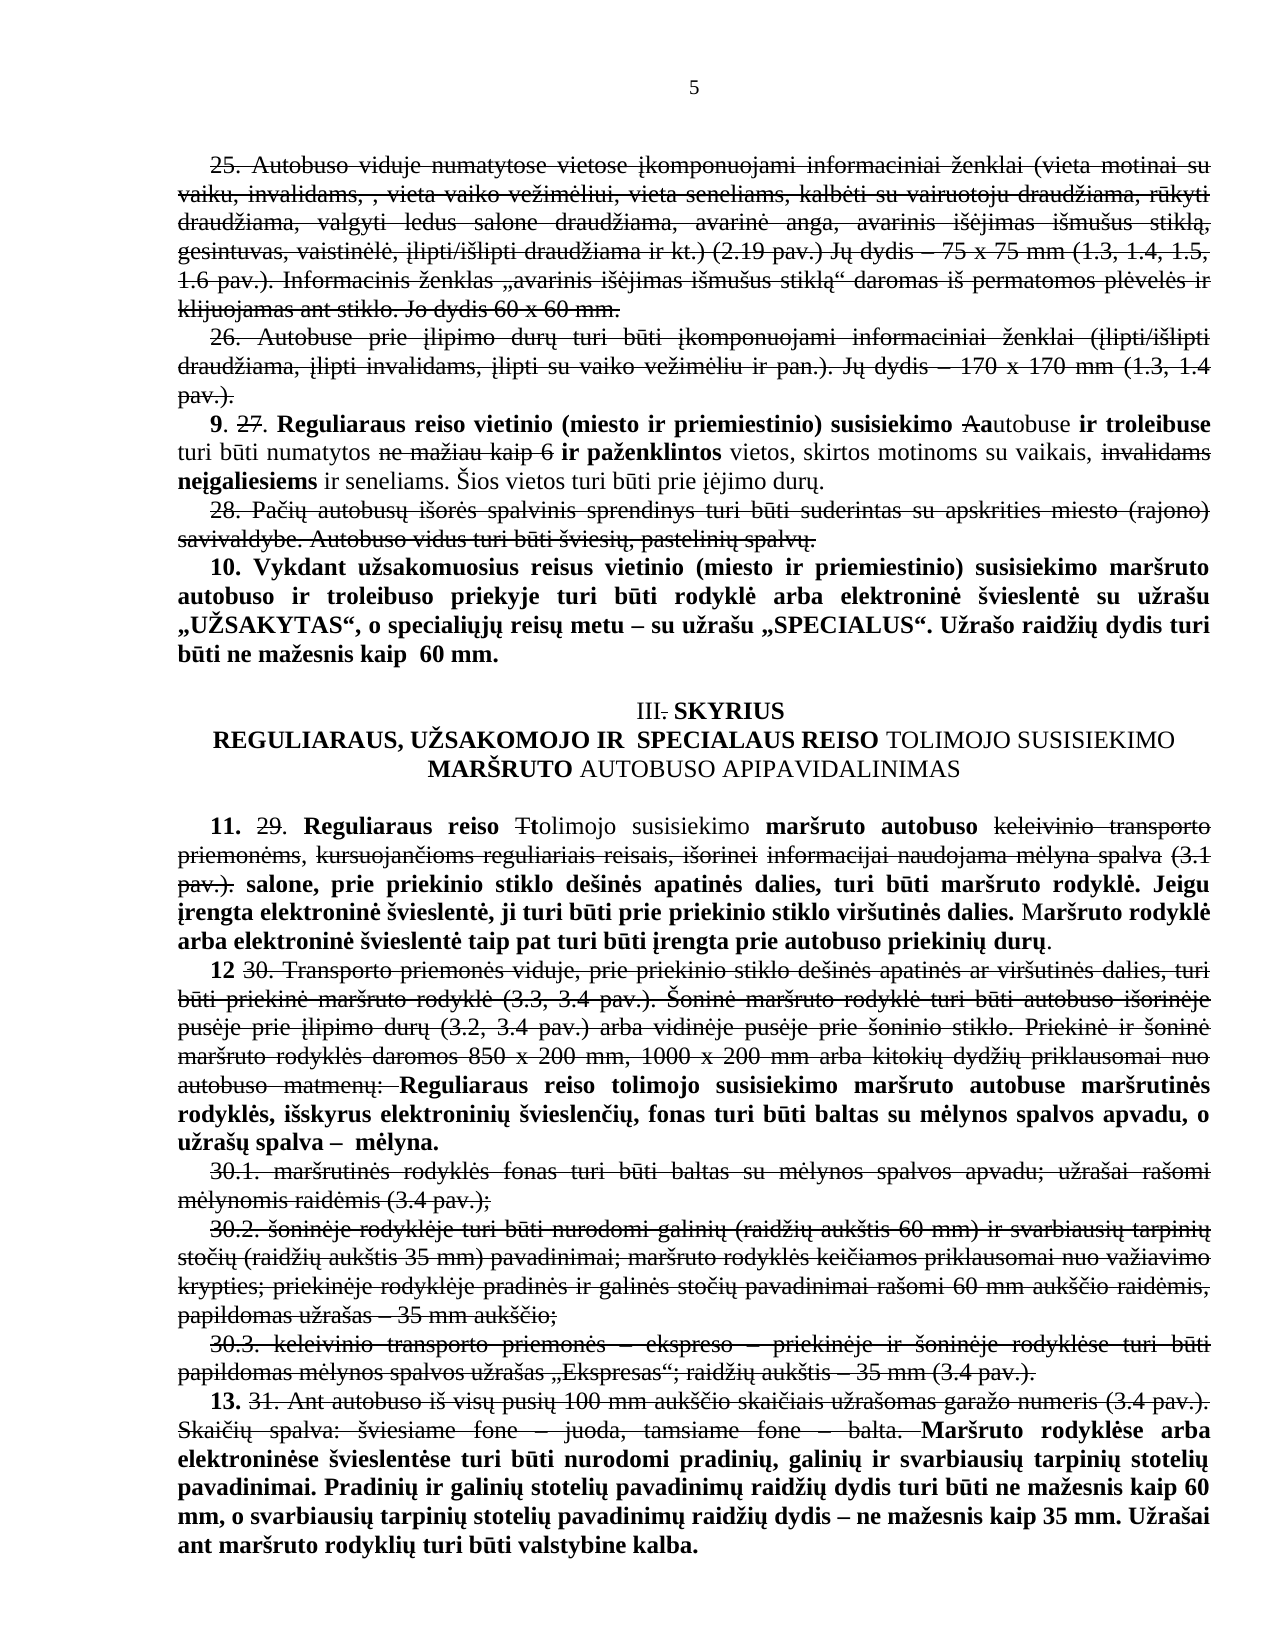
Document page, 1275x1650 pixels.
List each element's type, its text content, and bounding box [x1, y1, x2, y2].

text 28. Pačių autobusų išorės spalvinis sprendinys turi būti suderintas su apskrities miesto (rajono) savivaldybe. Autobuso vidus turi būti šviesių, pastelinių spalvų. [177, 495, 1211, 552]
text 11. 29. Reguliaraus reiso Ttolimojo susisiekimo maršruto autobuso keleivinio transporto priemonėms, kursuojančioms reguliariais reisais, išorinei informacijai naudojama mėlyna spalva (3.1 pav.). salone, prie priekinio stiklo dešinės apatinės dalies, turi būti maršruto rodyklė. Jeigu įrengta elektroninė švieslentė, ji turi būti prie priekinio stiklo viršutinės dalies. Maršruto rodyklė arba elektroninė švieslentė taip pat turi būti įrengta prie autobuso priekinių durų. [177, 811, 1211, 955]
text REGULIARAUS, UŽSAKOMOJO IR SPECIALAUS REISO TOLIMOJO SUSISIEKIMO MARŠRUTO AUTOBUSO APIPAVIDALINIMAS [177, 725, 1211, 782]
text 9. 27. Reguliaraus reiso vietinio (miesto ir priemiestinio) susisiekimo Aautobuse ir troleibuse turi būti numatytos ne mažiau kaip 6 ir paženklintos vietos, skirtos motinoms su vaikais, invalidams neįgaliesiems ir seneliams. Šios vietos turi būti prie įėjimo durų. [177, 409, 1211, 495]
text 12 30. Transporto priemonės viduje, prie priekinio stiklo dešinės apatinės ar viršutinės dalies, turi būti priekinė maršruto rodyklė (3.3, 3.4 pav.). Šoninė maršruto rodyklė turi būti autobuso išorinėje pusėje prie įlipimo durų (3.2, 3.4 pav.) arba vidinėje pusėje prie šoninio stiklo. Priekinė ir šoninė maršruto rodyklės daromos 850 x 200 mm, 1000 x 200 mm arba kitokių dydžių priklausomai nuo autobuso matmenų: Reguliaraus reiso tolimojo susisiekimo maršruto autobuse maršrutinės rodyklės, išskyrus elektroninių švieslenčių, fonas turi būti baltas su mėlynos spalvos apvadu, o užrašų spalva – mėlyna. [177, 1029, 1211, 1156]
text 25. Autobuso viduje numatytose vietose įkomponuojami informaciniai ženklai (vieta motinai su vaiku, invalidams, , vieta vaiko vežimėliui, vieta seneliams, kalbėti su vairuotoju draudžiama, rūkyti draudžiama, valgyti ledus salone draudžiama, avarinė anga, avarinis išėjimas išmušus stiklą, gesintuvas, vaistinėlė, įlipti/išlipti draudžiama ir kt.) (2.19 pav.) Jų dydis – 75 x 75 mm (1.3, 1.4, 1.5, 1.6 pav.). Informacinis ženklas „avarinis išėjimas išmušus stiklą“ daromas iš permatomos plėvelės ir klijuojamas ant stiklo. Jo dydis 60 x 60 mm. [177, 282, 1211, 322]
text 25. Autobuso viduje numatytose vietose įkomponuojami informaciniai ženklai (vieta motinai su vaiku, invalidams, , vieta vaiko vežimėliui, vieta seneliams, kalbėti su vairuotoju draudžiama, rūkyti draudžiama, valgyti ledus salone draudžiama, avarinė anga, avarinis išėjimas išmušus stiklą, gesintuvas, vaistinėlė, įlipti/išlipti draudžiama ir kt.) (2.19 pav.) Jų dydis – 75 x 75 mm (1.3, 1.4, 1.5, 1.6 pav.). Informacinis ženklas „avarinis išėjimas išmušus stiklą“ daromas iš permatomos plėvelės ir klijuojamas ant stiklo. Jo dydis 60 x 60 mm. [177, 150, 1211, 223]
text 12 30. Transporto priemonės viduje, prie priekinio stiklo dešinės apatinės ar viršutinės dalies, turi būti priekinė maršruto rodyklė (3.3, 3.4 pav.). Šoninė maršruto rodyklė turi būti autobuso išorinėje pusėje prie įlipimo durų (3.2, 3.4 pav.) arba vidinėje pusėje prie šoninio stiklo. Priekinė ir šoninė maršruto rodyklės daromos 850 x 200 mm, 1000 x 200 mm arba kitokių dydžių priklausomai nuo autobuso matmenų: Reguliaraus reiso tolimojo susisiekimo maršruto autobuse maršrutinės rodyklės, išskyrus elektroninių švieslenčių, fonas turi būti baltas su mėlynos spalvos apvadu, o užrašų spalva – mėlyna. [177, 955, 1211, 999]
text 30.2. šoninėje rodyklėje turi būti nurodomi galinių (raidžių aukštis 60 mm) ir svarbiausių tarpinių stočių (raidžių aukštis 35 mm) pavadinimai; maršruto rodyklės keičiamos priklausomai nuo važiavimo krypties; priekinėje rodyklėje pradinės ir galinės stočių pavadinimai rašomi 60 mm aukščio raidėmis, papildomas užrašas – 35 mm aukščio; [177, 1214, 1211, 1258]
text 26. Autobuse prie įlipimo durų turi būti įkomponuojami informaciniai ženklai (įlipti/išlipti draudžiama, įlipti invalidams, įlipti su vaiko vežimėliu ir pan.). Jų dydis – 170 x 170 mm (1.3, 1.4 pav.). [177, 368, 1211, 409]
text 30.3. keleivinio transporto priemonės – ekspreso – priekinėje ir šoninėje rodyklėse turi būti papildomas mėlynos spalvos užrašas „Ekspresas“; raidžių aukštis – 35 mm (3.4 pav.). [177, 1329, 1211, 1386]
text 30.2. šoninėje rodyklėje turi būti nurodomi galinių (raidžių aukštis 60 mm) ir svarbiausių tarpinių stočių (raidžių aukštis 35 mm) pavadinimai; maršruto rodyklės keičiamos priklausomai nuo važiavimo krypties; priekinėje rodyklėje pradinės ir galinės stočių pavadinimai rašomi 60 mm aukščio raidėmis, papildomas užrašas – 35 mm aukščio; [177, 1259, 1211, 1329]
text 12 30. Transporto priemonės viduje, prie priekinio stiklo dešinės apatinės ar viršutinės dalies, turi būti priekinė maršruto rodyklė (3.3, 3.4 pav.). Šoninė maršruto rodyklė turi būti autobuso išorinėje pusėje prie įlipimo durų (3.2, 3.4 pav.) arba vidinėje pusėje prie šoninio stiklo. Priekinė ir šoninė maršruto rodyklės daromos 850 x 200 mm, 1000 x 200 mm arba kitokių dydžių priklausomai nuo autobuso matmenų: Reguliaraus reiso tolimojo susisiekimo maršruto autobuse maršrutinės rodyklės, išskyrus elektroninių švieslenčių, fonas turi būti baltas su mėlynos spalvos apvadu, o užrašų spalva – mėlyna. [177, 1000, 1211, 1028]
text 10. Vykdant užsakomuosius reisus vietinio (miesto ir priemiestinio) susisiekimo maršruto autobuso ir troleibuso priekyje turi būti rodyklė arba elektroninė švieslentė su užrašu „UŽSAKYTAS“, o specialiųjų reisų metu – su užrašu „SPECIALUS“. Užrašo raidžių dydis turi būti ne mažesnis kaip 60 mm. [177, 552, 1211, 667]
text III. SKYRIUS [177, 696, 1211, 725]
text 25. Autobuso viduje numatytose vietose įkomponuojami informaciniai ženklai (vieta motinai su vaiku, invalidams, , vieta vaiko vežimėliui, vieta seneliams, kalbėti su vairuotoju draudžiama, rūkyti draudžiama, valgyti ledus salone draudžiama, avarinė anga, avarinis išėjimas išmušus stiklą, gesintuvas, vaistinėlė, įlipti/išlipti draudžiama ir kt.) (2.19 pav.) Jų dydis – 75 x 75 mm (1.3, 1.4, 1.5, 1.6 pav.). Informacinis ženklas „avarinis išėjimas išmušus stiklą“ daromas iš permatomos plėvelės ir klijuojamas ant stiklo. Jo dydis 60 x 60 mm. [177, 224, 1211, 281]
text 13. 31. Ant autobuso iš visų pusių 100 mm aukščio skaičiais užrašomas garažo numeris (3.4 pav.). Skaičių spalva: šviesiame fone – juoda, tamsiame fone – balta. Maršruto rodyklėse arba elektroninėse švieslentėse turi būti nurodomi pradinių, galinių ir svarbiausių tarpinių stotelių pavadinimai. Pradinių ir galinių stotelių pavadinimų raidžių dydis turi būti ne mažesnis kaip 60 mm, o svarbiausių tarpinių stotelių pavadinimų raidžių dydis – ne mažesnis kaip 35 mm. Užrašai ant maršruto rodyklių turi būti valstybine kalba. [177, 1386, 1211, 1559]
text 26. Autobuse prie įlipimo durų turi būti įkomponuojami informaciniai ženklai (įlipti/išlipti draudžiama, įlipti invalidams, įlipti su vaiko vežimėliu ir pan.). Jų dydis – 170 x 170 mm (1.3, 1.4 pav.). [177, 322, 1211, 367]
text 30.1. maršrutinės rodyklės fonas turi būti baltas su mėlynos spalvos apvadu; užrašai rašomi mėlynomis raidėmis (3.4 pav.); [177, 1156, 1211, 1214]
